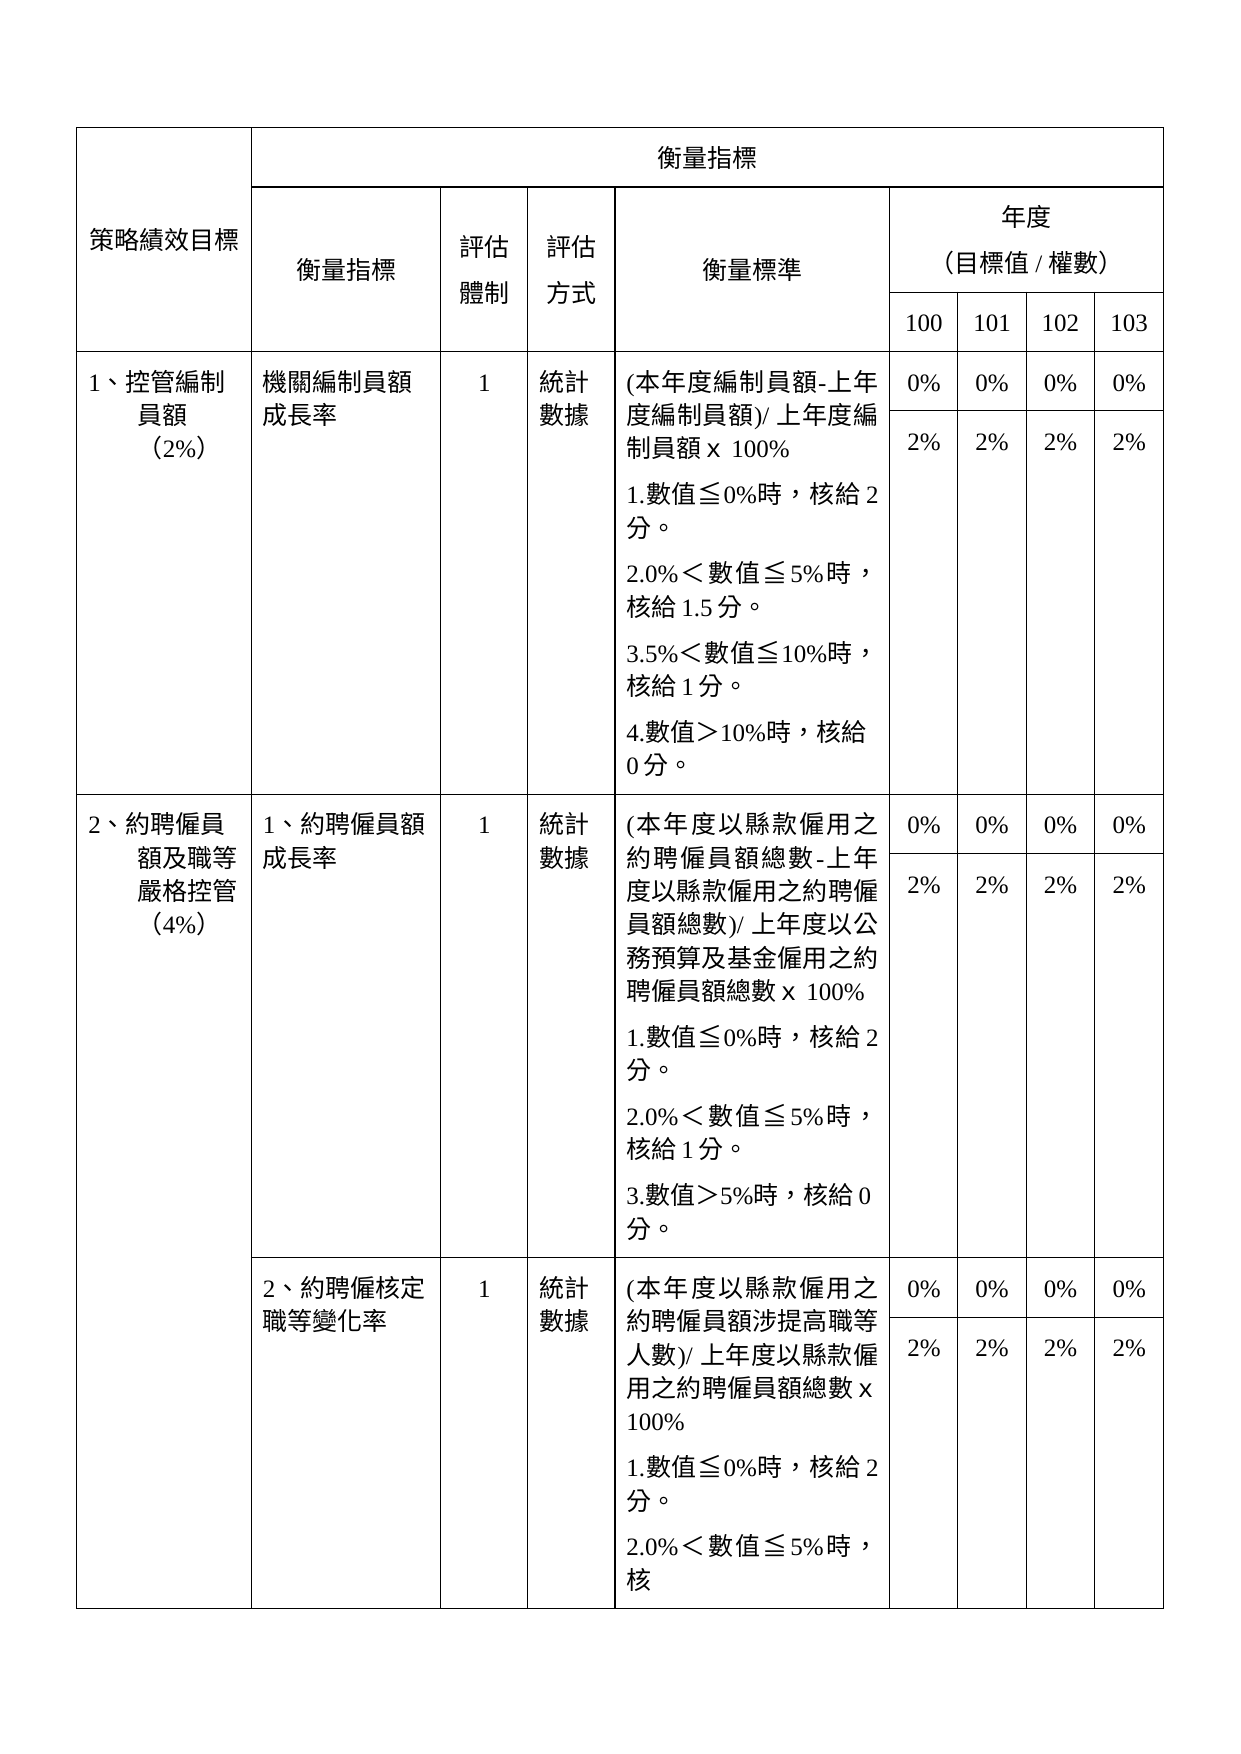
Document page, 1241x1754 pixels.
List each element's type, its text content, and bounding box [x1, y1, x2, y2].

table_cell 衡量標準 [616, 188, 889, 351]
table_cell 2% [1027, 1318, 1094, 1608]
table_cell 103 [1095, 293, 1163, 351]
table_cell 機關編制員額成長率 [252, 352, 440, 794]
table_cell 1 [441, 795, 527, 1257]
table_cell [77, 1257, 251, 1608]
table_cell 2% [890, 1318, 957, 1608]
table_cell 2% [1027, 854, 1094, 1257]
table_cell 0% [890, 795, 957, 853]
table_cell 0% [958, 352, 1026, 410]
table_cell 1 [441, 352, 527, 794]
table_cell 評估 體制 [441, 188, 527, 351]
table_cell 統計數據 [528, 352, 614, 794]
table_cell 0% [1095, 1258, 1163, 1317]
table_cell 2% [958, 411, 1026, 794]
table_cell 2% [890, 854, 957, 1257]
table_cell 102 [1027, 293, 1094, 351]
table_cell (本年度編制員額-上年度編制員額)/ 上年度編制員額ｘ100% 1.數值≦0%時，核給2分。 2.0%＜數值≦5%時，核給1.5分。 3.5%＜數值≦10%時，核給1分。 4.數值＞10%時，核給0分。 [616, 352, 889, 794]
table_cell 衡量指標 [252, 188, 440, 351]
table_cell 控管編制員額（2%） [77, 352, 251, 794]
table_cell 0% [1027, 1258, 1094, 1317]
table_cell 約聘僱員額及職等嚴格控管（4%） [77, 795, 251, 1257]
table_cell 2% [958, 1318, 1026, 1608]
table_cell 統計數據 [528, 795, 614, 1257]
table_cell 2、約聘僱核定職等變化率 [252, 1258, 440, 1608]
table_cell 2% [1095, 411, 1163, 794]
table_cell 0% [1095, 352, 1163, 410]
table_cell 2% [1027, 411, 1094, 794]
table_cell 1 [441, 1258, 527, 1608]
table_cell 0% [958, 795, 1026, 853]
table_cell 0% [1027, 795, 1094, 853]
table_cell 2% [890, 411, 957, 794]
table_cell 2% [1095, 854, 1163, 1257]
table_cell 0% [890, 1258, 957, 1317]
table_cell 年度 （目標值 / 權數） [890, 188, 1163, 292]
table_cell 101 [958, 293, 1026, 351]
table_cell 0% [958, 1258, 1026, 1317]
table_cell 100 [890, 293, 957, 351]
table_header 衡量指標 [252, 128, 1163, 186]
table_cell 統計數據 [528, 1258, 614, 1608]
table_cell 2% [958, 854, 1026, 1257]
table_cell 1、約聘僱員額成長率 [252, 795, 440, 1257]
table_header 策略績效目標 [77, 128, 251, 351]
table_cell 0% [890, 352, 957, 410]
table_cell 0% [1027, 352, 1094, 410]
table_cell 0% [1095, 795, 1163, 853]
table_cell 評估 方式 [528, 188, 614, 351]
table_cell 2% [1095, 1318, 1163, 1608]
table_cell (本年度以縣款僱用之約聘僱員額總數-上年度以縣款僱用之約聘僱員額總數)/ 上年度以公務預算及基金僱用之約聘僱員額總數ｘ100% 1.數值≦0%時，核給2分。 2.0%＜數值≦5%時，核給1分。 3.數值＞5%時，核給0分。 [616, 795, 889, 1257]
table_cell (本年度以縣款僱用之約聘僱員額涉提高職等人數)/ 上年度以縣款僱用之約聘僱員額總數ｘ100% 1.數值≦0%時，核給2分。 2.0%＜數值≦5%時，核 [616, 1258, 889, 1608]
